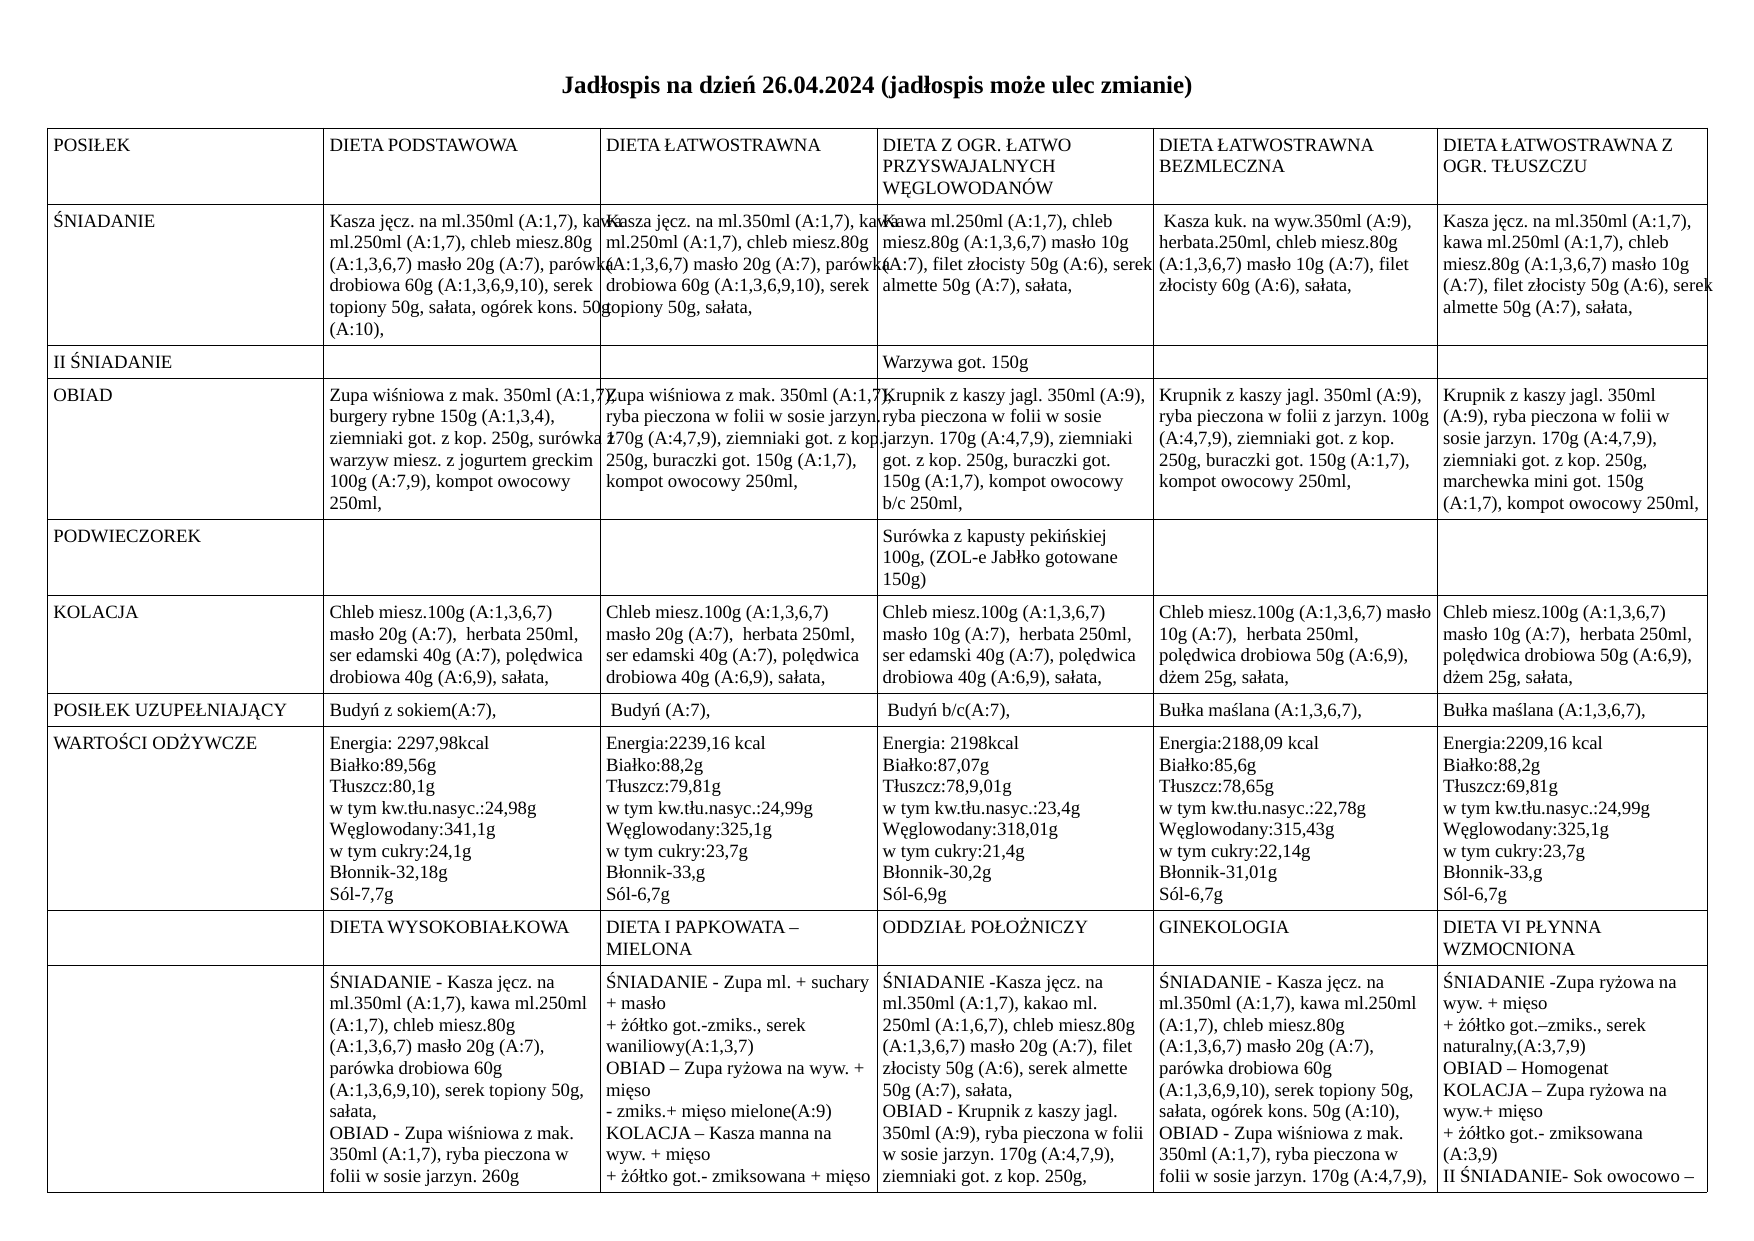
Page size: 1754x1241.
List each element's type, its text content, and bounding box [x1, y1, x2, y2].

table_cell WARTOŚCI ODŻYWCZE [48, 727, 323, 910]
table_cell Budyń b/c(A:7), [878, 694, 1153, 726]
table_cell Zupa wiśniowa z mak. 350ml (A:1,7), burgery rybne 150g (A:1,3,4), ziemniaki got. z kop. 250g, surówka z warzyw miesz. z jogurtem greckim 100g (A:7,9), kompot owocowy 250ml, [324, 379, 600, 519]
table_cell KOLACJA [48, 596, 323, 693]
table_cell ŚNIADANIE - Zupa ml. + suchary + masło + żółtko got.-zmiks., serek waniliowy(A:1,3,7) OBIAD – Zupa ryżowa na wyw. + mięso - zmiks.+ mięso mielone(A:9) KOLACJA – Kasza manna na wyw. + mięso + żółtko got.- zmiksowana + mięso [601, 966, 877, 1192]
table_cell DIETA I PAPKOWATA – MIELONA [601, 911, 877, 965]
table_cell Budyń z sokiem(A:7), [324, 694, 600, 726]
table_header DIETA ŁATWOSTRAWNA [601, 129, 877, 204]
table_cell Energia:2209,16 kcal Białko:88,2g Tłuszcz:69,81g w tym kw.tłu.nasyc.:24,99g Węglowodany:325,1g w tym cukry:23,7g Błonnik-33,g Sól-6,7g [1438, 727, 1707, 910]
table_cell [601, 520, 877, 595]
table_cell Kasza kuk. na wyw.350ml (A:9), herbata.250ml, chleb miesz.80g (A:1,3,6,7) masło 10g (A:7), filet złocisty 60g (A:6), sałata, [1154, 205, 1437, 345]
table_cell II ŚNIADANIE [48, 346, 323, 378]
table_cell ODDZIAŁ POŁOŻNICZY [878, 911, 1153, 965]
table_cell DIETA VI PŁYNNA WZMOCNIONA [1438, 911, 1707, 965]
table_cell Chleb miesz.100g (A:1,3,6,7) masło 20g (A:7), herbata 250ml, ser edamski 40g (A:7), polędwica drobiowa 40g (A:6,9), sałata, [601, 596, 877, 693]
table_cell [324, 520, 600, 595]
table_cell OBIAD [48, 379, 323, 519]
table_cell Warzywa got. 150g [878, 346, 1153, 378]
table_cell Energia: 2297,98kcal Białko:89,56g Tłuszcz:80,1g w tym kw.tłu.nasyc.:24,98g Węglowodany:341,1g w tym cukry:24,1g Błonnik-32,18g Sól-7,7g [324, 727, 600, 910]
table_cell Krupnik z kaszy jagl. 350ml (A:9), ryba pieczona w folii z jarzyn. 100g (A:4,7,9), ziemniaki got. z kop. 250g, buraczki got. 150g (A:1,7), kompot owocowy 250ml, [1154, 379, 1437, 519]
table_cell Kasza jęcz. na ml.350ml (A:1,7), kawa ml.250ml (A:1,7), chleb miesz.80g (A:1,3,6,7) masło 20g (A:7), parówka drobiowa 60g (A:1,3,6,9,10), serek topiony 50g, sałata, ogórek kons. 50g (A:10), [324, 205, 600, 345]
table_header DIETA PODSTAWOWA [324, 129, 600, 204]
table_cell [48, 966, 323, 1192]
table_cell [48, 911, 323, 965]
table_cell ŚNIADANIE - Kasza jęcz. na ml.350ml (A:1,7), kawa ml.250ml (A:1,7), chleb miesz.80g (A:1,3,6,7) masło 20g (A:7), parówka drobiowa 60g (A:1,3,6,9,10), serek topiony 50g, sałata, OBIAD - Zupa wiśniowa z mak. 350ml (A:1,7), ryba pieczona w folii w sosie jarzyn. 260g [324, 966, 600, 1192]
table_cell [1154, 520, 1437, 595]
table_cell [1154, 346, 1437, 378]
table_cell [1438, 520, 1707, 595]
table_cell Kasza jęcz. na ml.350ml (A:1,7), kawa ml.250ml (A:1,7), chleb miesz.80g (A:1,3,6,7) masło 20g (A:7), parówka drobiowa 60g (A:1,3,6,9,10), serek topiony 50g, sałata, [601, 205, 877, 345]
table_cell Energia:2239,16 kcal Białko:88,2g Tłuszcz:79,81g w tym kw.tłu.nasyc.:24,99g Węglowodany:325,1g w tym cukry:23,7g Błonnik-33,g Sól-6,7g [601, 727, 877, 910]
table_cell Krupnik z kaszy jagl. 350ml (A:9), ryba pieczona w folii w sosie jarzyn. 170g (A:4,7,9), ziemniaki got. z kop. 250g, buraczki got. 150g (A:1,7), kompot owocowy b/c 250ml, [878, 379, 1153, 519]
table_cell ŚNIADANIE - Kasza jęcz. na ml.350ml (A:1,7), kawa ml.250ml (A:1,7), chleb miesz.80g (A:1,3,6,7) masło 20g (A:7), parówka drobiowa 60g (A:1,3,6,9,10), serek topiony 50g, sałata, ogórek kons. 50g (A:10), OBIAD - Zupa wiśniowa z mak. 350ml (A:1,7), ryba pieczona w folii w sosie jarzyn. 170g (A:4,7,9), [1154, 966, 1437, 1192]
table_cell Krupnik z kaszy jagl. 350ml (A:9), ryba pieczona w folii w sosie jarzyn. 170g (A:4,7,9), ziemniaki got. z kop. 250g, marchewka mini got. 150g (A:1,7), kompot owocowy 250ml, [1438, 379, 1707, 519]
table_cell Energia:2188,09 kcal Białko:85,6g Tłuszcz:78,65g w tym kw.tłu.nasyc.:22,78g Węglowodany:315,43g w tym cukry:22,14g Błonnik-31,01g Sól-6,7g [1154, 727, 1437, 910]
table_cell Bułka maślana (A:1,3,6,7), [1438, 694, 1707, 726]
table_cell Energia: 2198kcal Białko:87,07g Tłuszcz:78,9,01g w tym kw.tłu.nasyc.:23,4g Węglowodany:318,01g w tym cukry:21,4g Błonnik-30,2g Sól-6,9g [878, 727, 1153, 910]
table_cell POSIŁEK UZUPEŁNIAJĄCY [48, 694, 323, 726]
table_cell Kawa ml.250ml (A:1,7), chleb miesz.80g (A:1,3,6,7) masło 10g (A:7), filet złocisty 50g (A:6), serek almette 50g (A:7), sałata, [878, 205, 1153, 345]
table_cell PODWIECZOREK [48, 520, 323, 595]
table_cell Chleb miesz.100g (A:1,3,6,7) masło 10g (A:7), herbata 250ml, ser edamski 40g (A:7), polędwica drobiowa 40g (A:6,9), sałata, [878, 596, 1153, 693]
table_header DIETA ŁATWOSTRAWNA Z OGR. TŁUSZCZU [1438, 129, 1707, 204]
table_header DIETA ŁATWOSTRAWNA BEZMLECZNA [1154, 129, 1437, 204]
table_cell [601, 346, 877, 378]
table_cell Bułka maślana (A:1,3,6,7), [1154, 694, 1437, 726]
table_cell Budyń (A:7), [601, 694, 877, 726]
table_cell [324, 346, 600, 378]
table_cell ŚNIADANIE -Kasza jęcz. na ml.350ml (A:1,7), kakao ml. 250ml (A:1,6,7), chleb miesz.80g (A:1,3,6,7) masło 20g (A:7), filet złocisty 50g (A:6), serek almette 50g (A:7), sałata, OBIAD - Krupnik z kaszy jagl. 350ml (A:9), ryba pieczona w folii w sosie jarzyn. 170g (A:4,7,9), ziemniaki got. z kop. 250g, [878, 966, 1153, 1192]
table_cell Chleb miesz.100g (A:1,3,6,7) masło 10g (A:7), herbata 250ml, polędwica drobiowa 50g (A:6,9), dżem 25g, sałata, [1438, 596, 1707, 693]
table_header DIETA Z OGR. ŁATWO PRZYSWAJALNYCH WĘGLOWODANÓW [878, 129, 1153, 204]
table_cell Chleb miesz.100g (A:1,3,6,7) masło 10g (A:7), herbata 250ml, polędwica drobiowa 50g (A:6,9), dżem 25g, sałata, [1154, 596, 1437, 693]
table_cell Kasza jęcz. na ml.350ml (A:1,7), kawa ml.250ml (A:1,7), chleb miesz.80g (A:1,3,6,7) masło 10g (A:7), filet złocisty 50g (A:6), serek almette 50g (A:7), sałata, [1438, 205, 1707, 345]
table_cell GINEKOLOGIA [1154, 911, 1437, 965]
table_cell Surówka z kapusty pekińskiej 100g, (ZOL-e Jabłko gotowane 150g) [878, 520, 1153, 595]
table_cell Chleb miesz.100g (A:1,3,6,7) masło 20g (A:7), herbata 250ml, ser edamski 40g (A:7), polędwica drobiowa 40g (A:6,9), sałata, [324, 596, 600, 693]
table_cell Zupa wiśniowa z mak. 350ml (A:1,7), ryba pieczona w folii w sosie jarzyn. 170g (A:4,7,9), ziemniaki got. z kop. 250g, buraczki got. 150g (A:1,7), kompot owocowy 250ml, [601, 379, 877, 519]
text Jadłospis na dzień 26.04.2024 (jadłospis może ulec zmianie) [47, 70, 1707, 99]
table_cell DIETA WYSOKOBIAŁKOWA [324, 911, 600, 965]
table_cell ŚNIADANIE [48, 205, 323, 345]
table_cell [1438, 346, 1707, 378]
table_cell ŚNIADANIE -Zupa ryżowa na wyw. + mięso + żółtko got.–zmiks., serek naturalny,(A:3,7,9) OBIAD – Homogenat KOLACJA – Zupa ryżowa na wyw.+ mięso + żółtko got.- zmiksowana (A:3,9) II ŚNIADANIE- Sok owocowo – [1438, 966, 1707, 1192]
table_header POSIŁEK [48, 129, 323, 204]
